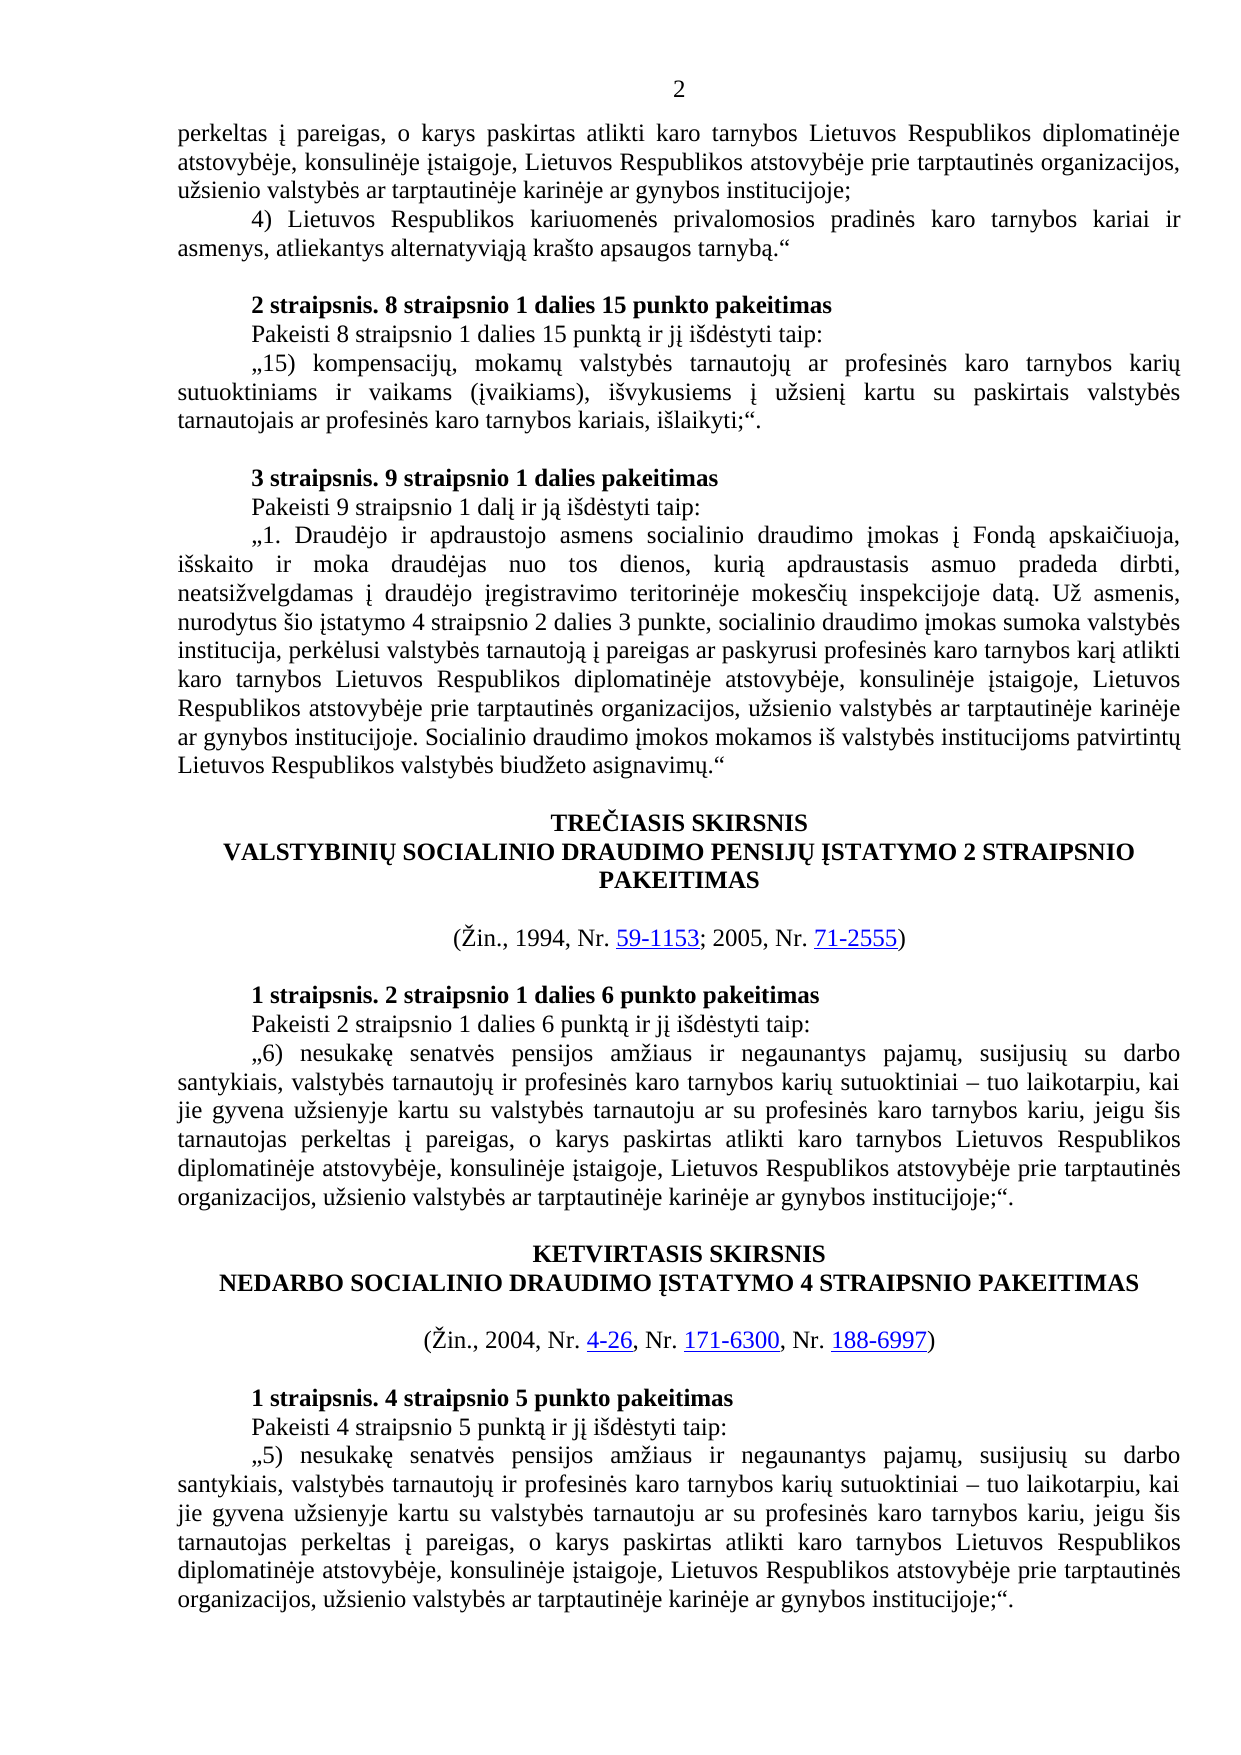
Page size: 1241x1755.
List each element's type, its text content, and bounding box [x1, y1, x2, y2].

text Pakeisti 4 straipsnio 5 punktą ir jį išdėstyti taip: [177, 1412, 1181, 1441]
text KETVIRTASIS SKIRSNIS [177, 1239, 1181, 1268]
text 4) Lietuvos Respublikos kariuomenės privalomosios pradinės karo tarnybos kariai ir asmenys, atliekantys alternatyviąją krašto apsaugos tarnybą.“ [177, 204, 1181, 262]
text VALSTYBINIŲ SOCIALINIO DRAUDIMO PENSIJŲ ĮSTATYMO 2 STRAIPSNIO PAKEITIMAS [177, 837, 1181, 894]
text „15) kompensacijų, mokamų valstybės tarnautojų ar profesinės karo tarnybos karių sutuoktiniams ir vaikams (įvaikiams), išvykusiems į užsienį kartu su paskirtais valstybės tarnautojais ar profesinės karo tarnybos kariais, išlaikyti;“. [177, 348, 1181, 434]
text perkeltas į pareigas, o karys paskirtas atlikti karo tarnybos Lietuvos Respublikos diplomatinėje atstovybėje, konsulinėje įstaigoje, Lietuvos Respublikos atstovybėje prie tarptautinės organizacijos, užsienio valstybės ar tarptautinėje karinėje ar gynybos institucijoje; [177, 118, 1181, 204]
text „5) nesukakę senatvės pensijos amžiaus ir negaunantys pajamų, susijusių su darbo santykiais, valstybės tarnautojų ir profesinės karo tarnybos karių sutuoktiniai – tuo laikotarpiu, kai jie gyvena užsienyje kartu su valstybės tarnautoju ar su profesinės karo tarnybos kariu, jeigu šis tarnautojas perkeltas į pareigas, o karys paskirtas atlikti karo tarnybos Lietuvos Respublikos diplomatinėje atstovybėje, konsulinėje įstaigoje, Lietuvos Respublikos atstovybėje prie tarptautinės organizacijos, užsienio valstybės ar tarptautinėje karinėje ar gynybos institucijoje;“. [177, 1441, 1181, 1613]
text (Žin., 2004, Nr. 4-26, Nr. 171-6300, Nr. 188-6997) [177, 1326, 1181, 1354]
text „1. Draudėjo ir apdraustojo asmens socialinio draudimo įmokas į Fondą apskaičiuoja, išskaito ir moka draudėjas nuo tos dienos, kurią apdraustasis asmuo pradeda dirbti, neatsižvelgdamas į draudėjo įregistravimo teritorinėje mokesčių inspekcijoje datą. Už asmenis, nurodytus šio įstatymo 4 straipsnio 2 dalies 3 punkte, socialinio draudimo įmokas sumoka valstybės institucija, perkėlusi valstybės tarnautoją į pareigas ar paskyrusi profesinės karo tarnybos karį atlikti karo tarnybos Lietuvos Respublikos diplomatinėje atstovybėje, konsulinėje įstaigoje, Lietuvos Respublikos atstovybėje prie tarptautinės organizacijos, užsienio valstybės ar tarptautinėje karinėje ar gynybos institucijoje. Socialinio draudimo įmokos mokamos iš valstybės institucijoms patvirtintų Lietuvos Respublikos valstybės biudžeto asignavimų.“ [177, 521, 1181, 779]
text Pakeisti 9 straipsnio 1 dalį ir ją išdėstyti taip: [177, 492, 1181, 521]
text 1 straipsnis. 2 straipsnio 1 dalies 6 punkto pakeitimas [177, 981, 1181, 1009]
text „6) nesukakę senatvės pensijos amžiaus ir negaunantys pajamų, susijusių su darbo santykiais, valstybės tarnautojų ir profesinės karo tarnybos karių sutuoktiniai – tuo laikotarpiu, kai jie gyvena užsienyje kartu su valstybės tarnautoju ar su profesinės karo tarnybos kariu, jeigu šis tarnautojas perkeltas į pareigas, o karys paskirtas atlikti karo tarnybos Lietuvos Respublikos diplomatinėje atstovybėje, konsulinėje įstaigoje, Lietuvos Respublikos atstovybėje prie tarptautinės organizacijos, užsienio valstybės ar tarptautinėje karinėje ar gynybos institucijoje;“. [177, 1038, 1181, 1211]
text 2 straipsnis. 8 straipsnio 1 dalies 15 punkto pakeitimas [177, 291, 1181, 319]
text NEDARBO SOCIALINIO DRAUDIMO ĮSTATYMO 4 STRAIPSNIO PAKEITIMAS [177, 1268, 1181, 1297]
text 1 straipsnis. 4 straipsnio 5 punkto pakeitimas [177, 1383, 1181, 1412]
text (Žin., 1994, Nr. 59-1153; 2005, Nr. 71-2555) [177, 923, 1181, 952]
text TREČIASIS SKIRSNIS [177, 808, 1181, 837]
text Pakeisti 2 straipsnio 1 dalies 6 punktą ir jį išdėstyti taip: [177, 1009, 1181, 1038]
text 3 straipsnis. 9 straipsnio 1 dalies pakeitimas [177, 463, 1181, 492]
text Pakeisti 8 straipsnio 1 dalies 15 punktą ir jį išdėstyti taip: [177, 319, 1181, 348]
